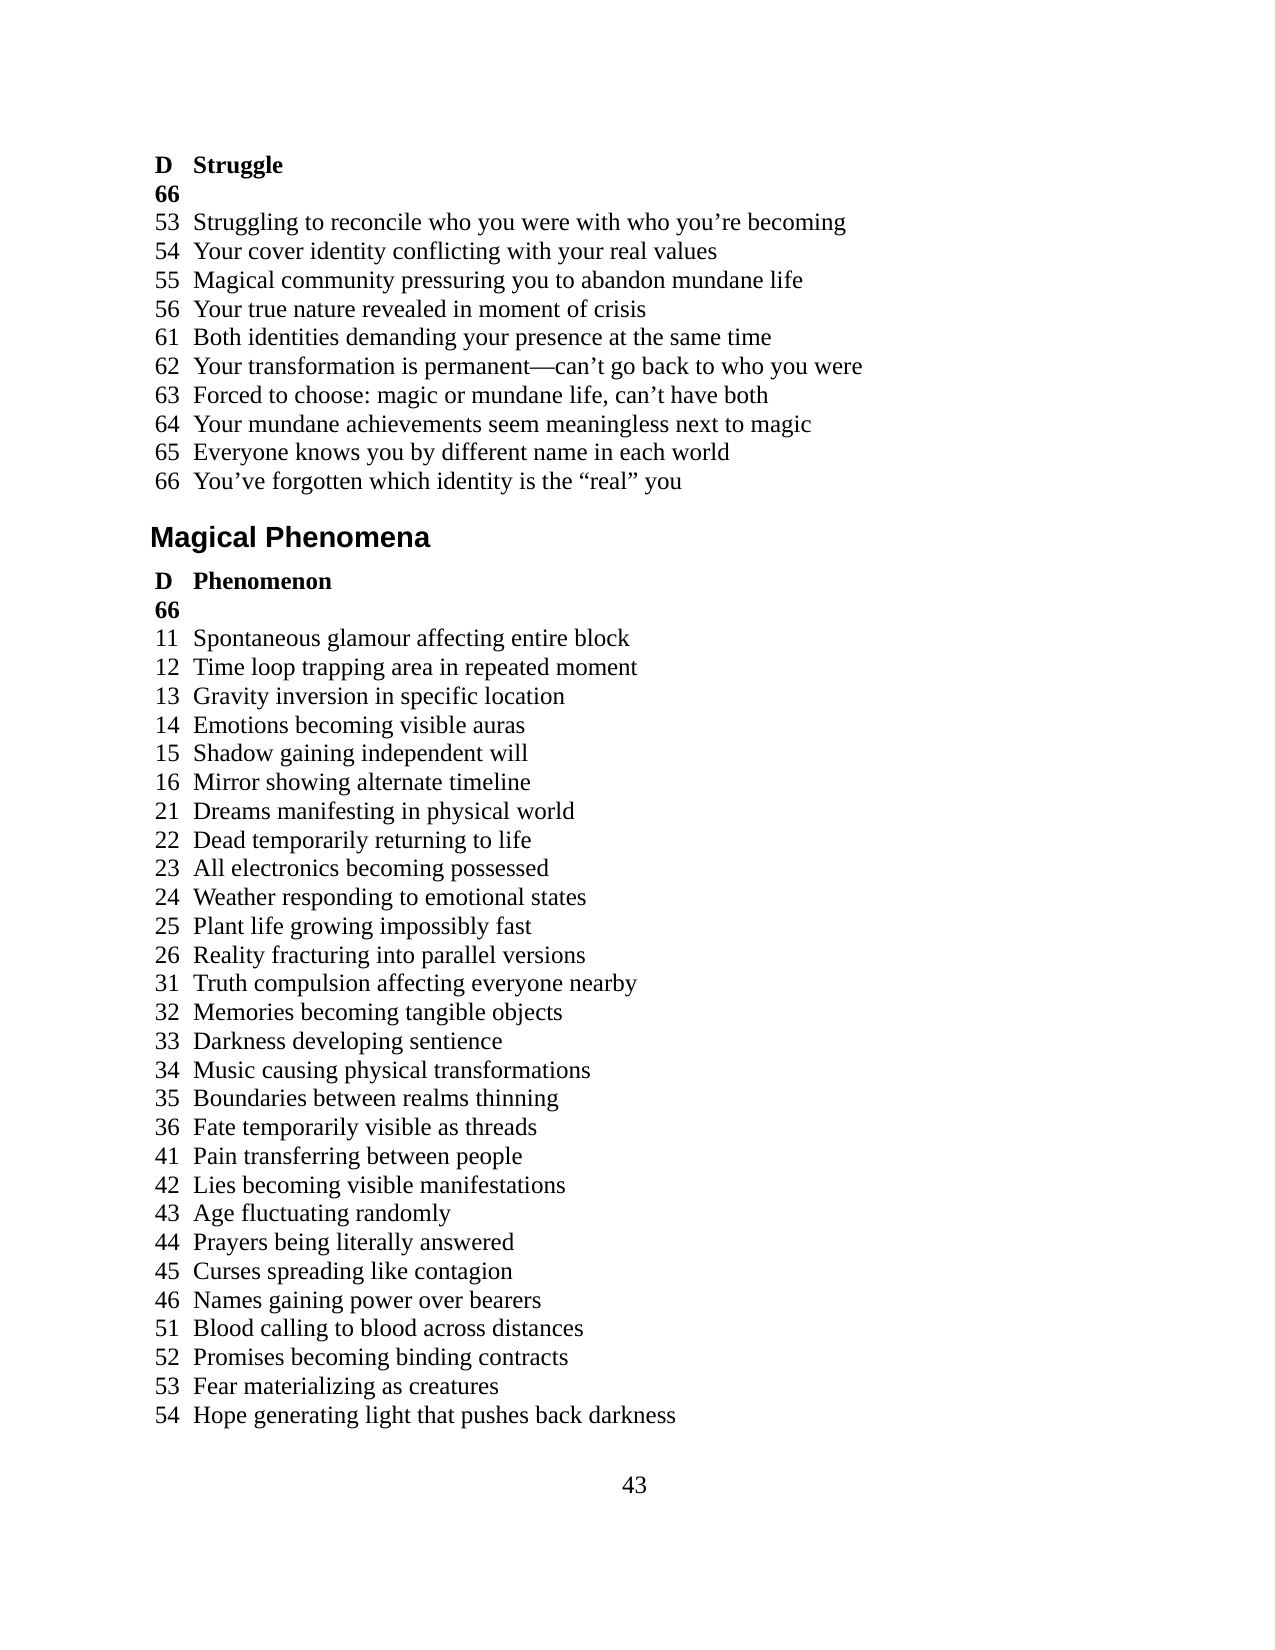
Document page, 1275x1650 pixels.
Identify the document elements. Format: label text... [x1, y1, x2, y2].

table_cell 53 [150, 1371, 188, 1400]
table_cell Your transformation is permanent—can’t go back to who you were [189, 351, 1125, 380]
table_cell All electronics becoming possessed [189, 854, 1125, 882]
table_cell 26 [150, 940, 188, 968]
table_cell Curses spreading like contagion [189, 1256, 1125, 1285]
table_cell Prayers being literally answered [189, 1227, 1125, 1256]
table_cell 33 [150, 1026, 188, 1055]
table_cell Magical community pressuring you to abandon mundane life [189, 265, 1125, 294]
table_cell 56 [150, 294, 188, 322]
table_cell 11 [150, 624, 188, 652]
table_cell 16 [150, 767, 188, 796]
table_cell 61 [150, 323, 188, 351]
table_cell Hope generating light that pushes back darkness [189, 1400, 1125, 1428]
table_cell 52 [150, 1342, 188, 1371]
table_cell 25 [150, 911, 188, 940]
table_cell Time loop trapping area in repeated moment [189, 652, 1125, 681]
table_cell 31 [150, 969, 188, 997]
table_cell 63 [150, 380, 188, 409]
table_cell 53 [150, 208, 188, 236]
table_cell 54 [150, 1400, 188, 1428]
table_cell 62 [150, 351, 188, 380]
table_cell Fear materializing as creatures [189, 1371, 1125, 1400]
table_cell Promises becoming binding contracts [189, 1342, 1125, 1371]
table_cell 12 [150, 652, 188, 681]
table_header Struggle [189, 150, 1125, 207]
table_cell Both identities demanding your presence at the same time [189, 323, 1125, 351]
table_cell Mirror showing alternate timeline [189, 767, 1125, 796]
table_cell 34 [150, 1055, 188, 1083]
table_header D66 [150, 566, 188, 623]
table_cell Weather responding to emotional states [189, 882, 1125, 911]
table_cell Emotions becoming visible auras [189, 710, 1125, 738]
table_cell 15 [150, 739, 188, 767]
table_cell 45 [150, 1256, 188, 1285]
table_cell 23 [150, 854, 188, 882]
table_cell 13 [150, 681, 188, 710]
table_cell 22 [150, 825, 188, 853]
table_cell Everyone knows you by different name in each world [189, 438, 1125, 466]
table_cell Memories becoming tangible objects [189, 997, 1125, 1026]
table_cell Your cover identity conflicting with your real values [189, 236, 1125, 265]
table_cell Pain transferring between people [189, 1141, 1125, 1170]
table_cell 43 [150, 1199, 188, 1227]
subtitle Magical Phenomena [150, 520, 1125, 553]
table_cell Fate temporarily visible as threads [189, 1112, 1125, 1141]
table_cell 41 [150, 1141, 188, 1170]
table_cell 36 [150, 1112, 188, 1141]
table_cell Dreams manifesting in physical world [189, 796, 1125, 825]
table_cell Forced to choose: magic or mundane life, can’t have both [189, 380, 1125, 409]
table_cell 51 [150, 1314, 188, 1342]
table_cell 46 [150, 1285, 188, 1313]
table_cell 42 [150, 1170, 188, 1198]
table_cell Your true nature revealed in moment of crisis [189, 294, 1125, 322]
table_cell Boundaries between realms thinning [189, 1084, 1125, 1112]
table_cell 24 [150, 882, 188, 911]
table_cell 35 [150, 1084, 188, 1112]
table_cell Gravity inversion in specific location [189, 681, 1125, 710]
table_cell Dead temporarily returning to life [189, 825, 1125, 853]
table_cell 66 [150, 466, 188, 495]
table_cell 65 [150, 438, 188, 466]
table_cell 44 [150, 1227, 188, 1256]
table_header Phenomenon [189, 566, 1125, 623]
table_header D66 [150, 150, 188, 207]
table_cell 54 [150, 236, 188, 265]
table_cell 55 [150, 265, 188, 294]
table_cell You’ve forgotten which identity is the “real” you [189, 466, 1125, 495]
table_cell 14 [150, 710, 188, 738]
table_cell Truth compulsion affecting everyone nearby [189, 969, 1125, 997]
table_cell 64 [150, 409, 188, 437]
table_cell Struggling to reconcile who you were with who you’re becoming [189, 208, 1125, 236]
table_cell Lies becoming visible manifestations [189, 1170, 1125, 1198]
table_cell Names gaining power over bearers [189, 1285, 1125, 1313]
table_cell Blood calling to blood across distances [189, 1314, 1125, 1342]
table_cell 32 [150, 997, 188, 1026]
table_cell 21 [150, 796, 188, 825]
table_cell Reality fracturing into parallel versions [189, 940, 1125, 968]
table_cell Darkness developing sentience [189, 1026, 1125, 1055]
table_cell Music causing physical transformations [189, 1055, 1125, 1083]
table_cell Plant life growing impossibly fast [189, 911, 1125, 940]
table_cell Spontaneous glamour affecting entire block [189, 624, 1125, 652]
table_cell Your mundane achievements seem meaningless next to magic [189, 409, 1125, 437]
table_cell Age fluctuating randomly [189, 1199, 1125, 1227]
table_cell Shadow gaining independent will [189, 739, 1125, 767]
